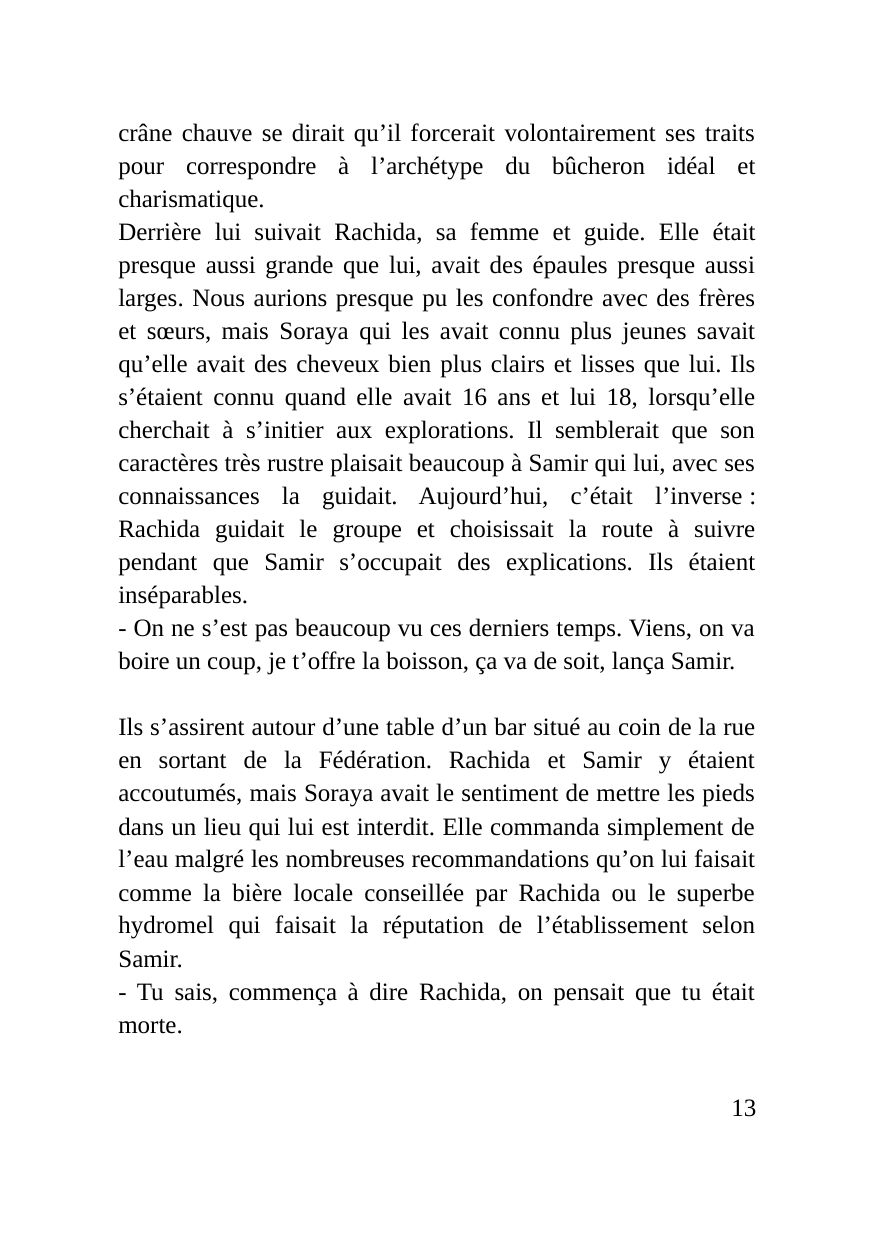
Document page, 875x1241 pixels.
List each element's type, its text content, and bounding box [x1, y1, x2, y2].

text Derrière lui suivait Rachida, sa femme et guide. Elle était presque aussi grande que lui, avait des épaules presque aussi larges. Nous aurions presque pu les confondre avec des frères et sœurs, mais Soraya qui les avait connu plus jeunes savait qu’elle avait des cheveux bien plus clairs et lisses que lui. Ils s’étaient connu quand elle avait 16 ans et lui 18, lorsqu’elle cherchait à s’initier aux explorations. Il semblerait que son caractères très rustre plaisait beaucoup à Samir qui lui, avec ses connaissances la guidait. Aujourd’hui, c’était l’inverse : Rachida guidait le groupe et choisissait la route à suivre pendant que Samir s’occupait des explications. Ils étaient inséparables. [118, 217, 756, 609]
text - Tu sais, commença à dire Rachida, on pensait que tu était morte. [118, 977, 756, 1038]
text crâne chauve se dirait qu’il forcerait volontairement ses traits pour correspondre à l’archétype du bûcheron idéal et charismatique. [118, 118, 756, 213]
text Ils s’assirent autour d’une table d’un bar situé au coin de la rue en sortant de la Fédération. Rachida et Samir y étaient accoutumés, mais Soraya avait le sentiment de mettre les pieds dans un lieu qui lui est interdit. Elle commanda simplement de l’eau malgré les nombreuses recommandations qu’on lui faisait comme la bière locale conseillée par Rachida ou le superbe hydromel qui faisait la réputation de l’établissement selon Samir. [118, 712, 756, 972]
text - On ne s’est pas beaucoup vu ces derniers temps. Viens, on va boire un coup, je t’offre la boisson, ça va de soit, lança Samir. [118, 613, 756, 675]
